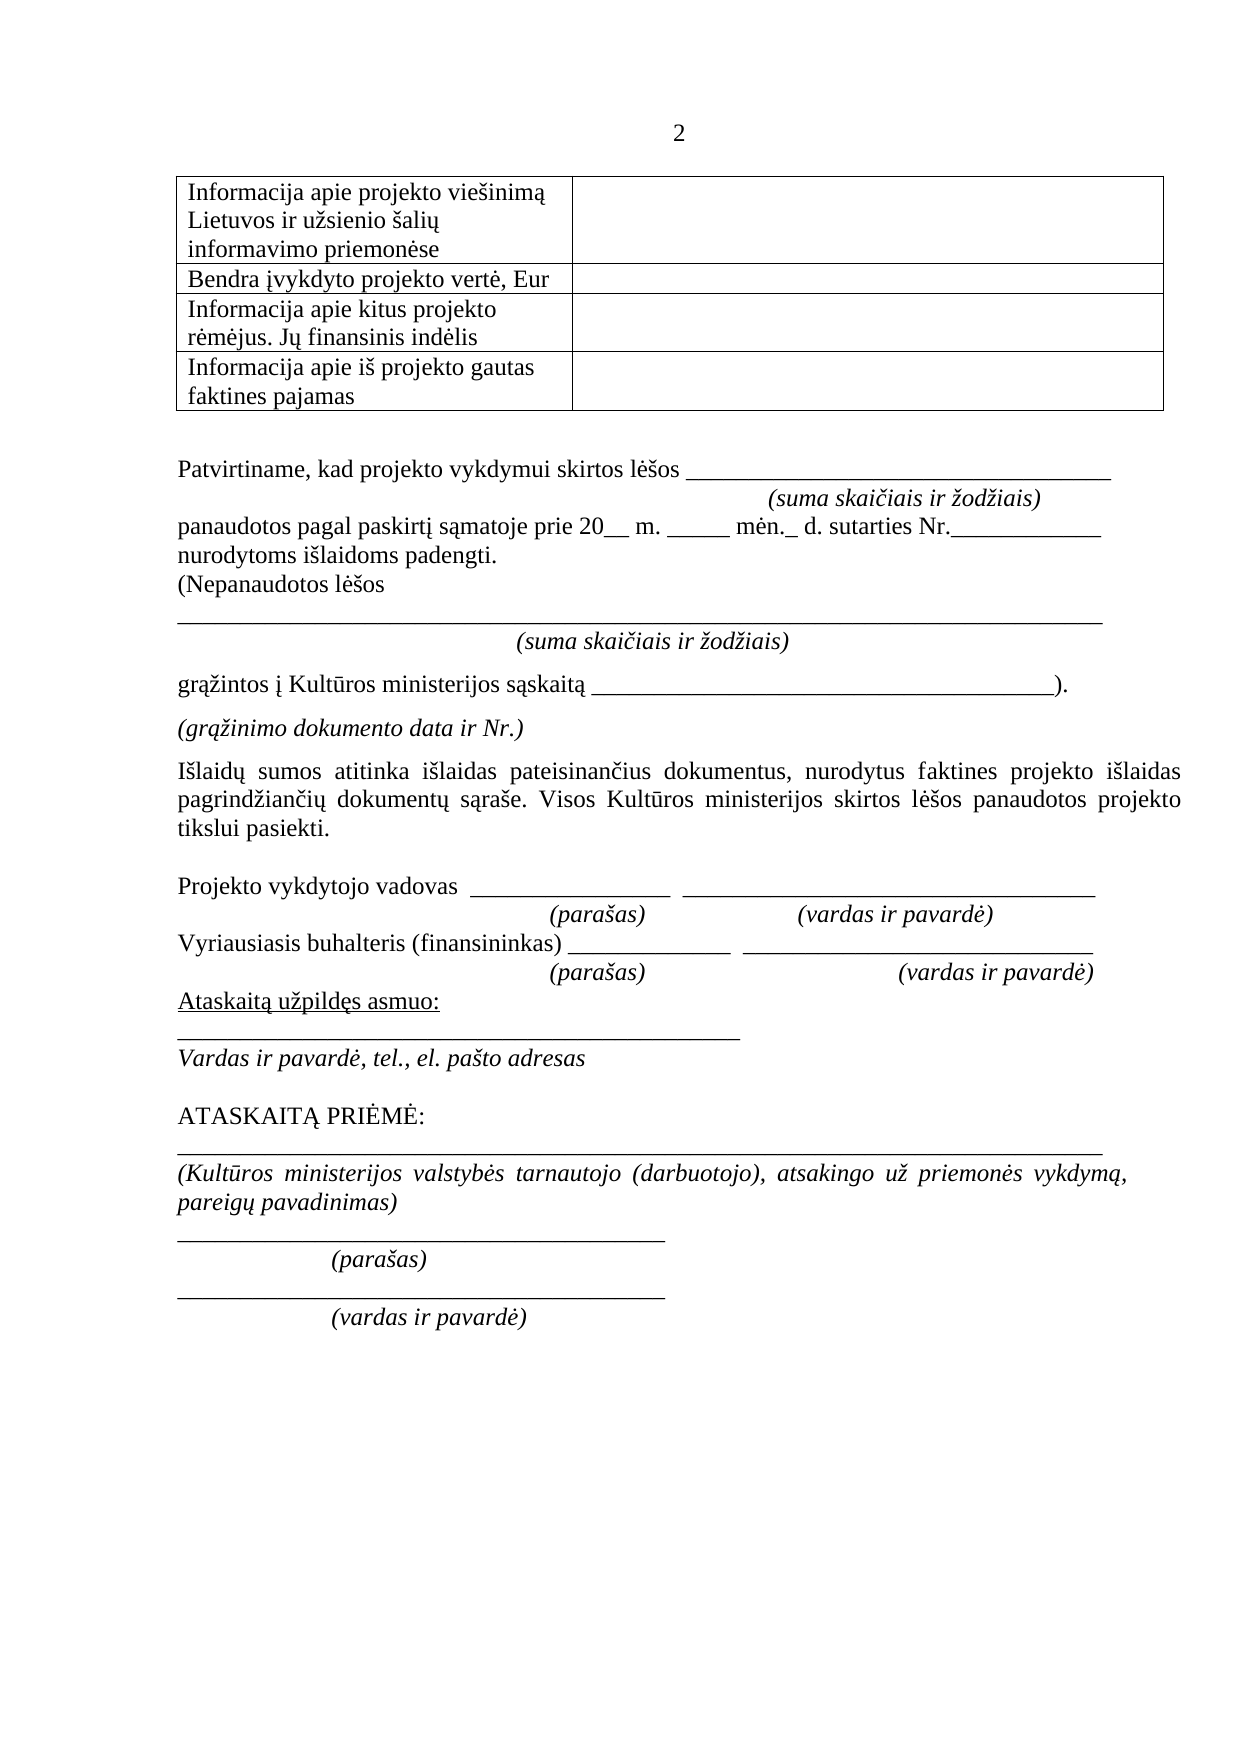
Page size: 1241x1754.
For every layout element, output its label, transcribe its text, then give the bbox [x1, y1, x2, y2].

text (parašas) [177, 1244, 1130, 1273]
text __________________________________________________________________________ [177, 1129, 1130, 1158]
text _____________________________________________ [177, 1014, 1130, 1043]
text (Nepanaudotos lėšos __________________________________________________________________________ [177, 569, 1130, 626]
text _______________________________________ [177, 1216, 1130, 1244]
text panaudotos pagal paskirtį sąmatoje prie 20__ m. _____ mėn._ d. sutarties Nr.____________ nurodytoms išlaidoms padengti. [177, 511, 1130, 569]
text Ataskaitą užpildęs asmuo: [177, 986, 1130, 1014]
table_cell [573, 294, 1163, 351]
text grąžintos į Kultūros ministerijos sąskaitą _____________________________________). [177, 669, 1130, 698]
text Projekto vykdytojo vadovas ________________ _________________________________ [177, 871, 1130, 899]
text (Kultūros ministerijos valstybės tarnautojo (darbuotojo), atsakingo už priemonės vykdymą, pareigų pavadinimas) [177, 1158, 1130, 1216]
text Išlaidų sumos atitinka išlaidas pateisinančius dokumentus, nurodytus faktines projekto išlaidas pagrindžiančių dokumentų sąraše. Visos Kultūros ministerijos skirtos lėšos panaudotos projekto tikslui pasiekti. [177, 756, 1181, 842]
text ATASKAITĄ PRIĖMĖ: [177, 1101, 1130, 1129]
text (suma skaičiais ir žodžiais) [768, 483, 1130, 511]
table_cell Informacija apie kitus projekto rėmėjus. Jų finansinis indėlis [177, 294, 572, 351]
table_cell Informacija apie iš projekto gautas faktines pajamas [177, 352, 572, 410]
text Patvirtiname, kad projekto vykdymui skirtos lėšos __________________________________ [177, 454, 1130, 483]
text Vardas ir pavardė, tel., el. pašto adresas [177, 1043, 1130, 1072]
text (parašas) (vardas ir pavardė) [425, 899, 1130, 928]
table_cell [573, 264, 1163, 293]
table_cell [573, 352, 1163, 410]
text (parašas) (vardas ir pavardė) [396, 957, 1130, 986]
text (grąžinimo dokumento data ir Nr.) [177, 713, 1130, 741]
table_cell Bendra įvykdyto projekto vertė, Eur [177, 264, 572, 293]
text (suma skaičiais ir žodžiais) [177, 626, 1130, 655]
text _______________________________________ [177, 1273, 1130, 1302]
text (vardas ir pavardė) [177, 1302, 1130, 1331]
text Vyriausiasis buhalteris (finansininkas) _____________ ____________________________ [177, 928, 1130, 957]
table_cell [573, 177, 1163, 263]
table_cell Informacija apie projekto viešinimą Lietuvos ir užsienio šalių informavimo priemonėse [177, 177, 572, 263]
